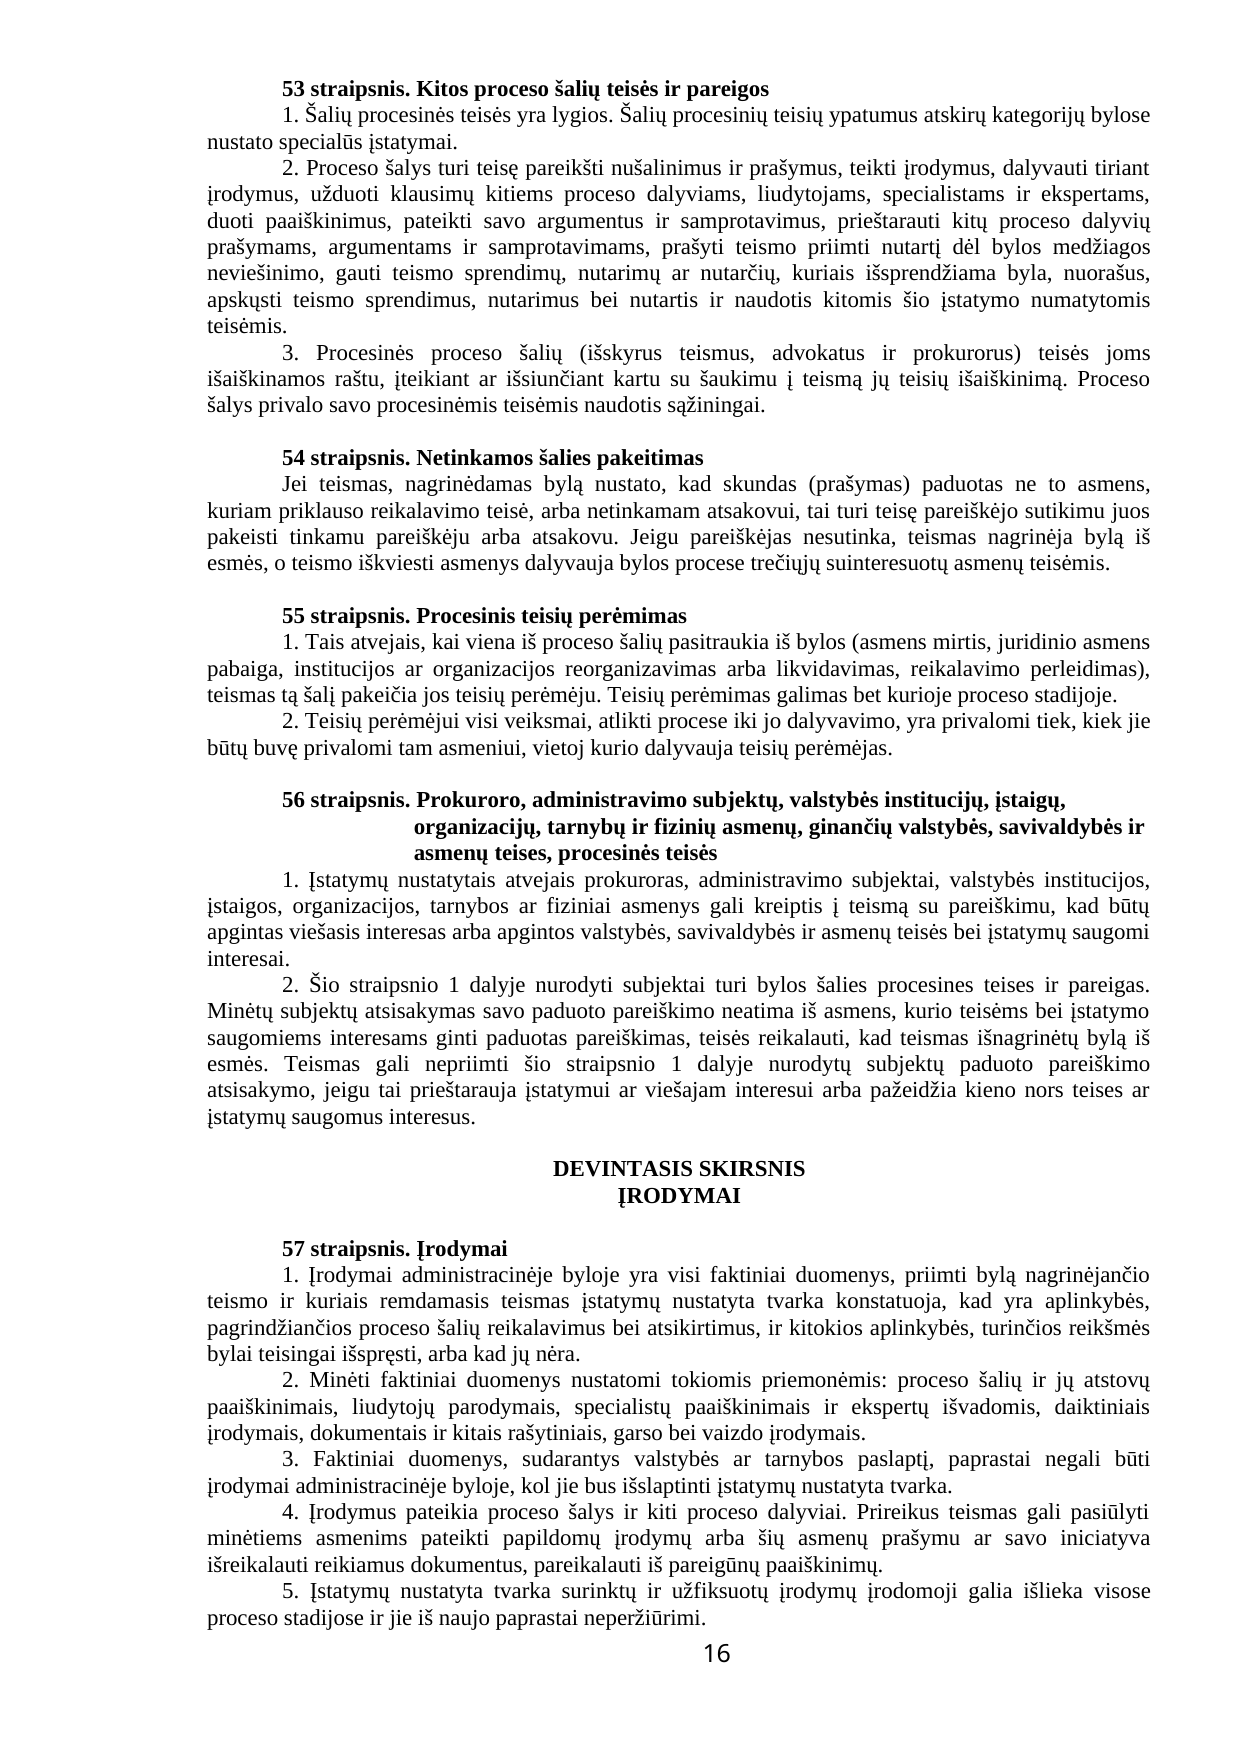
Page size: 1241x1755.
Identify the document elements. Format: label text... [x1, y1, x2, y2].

text 53 straipsnis. Kitos proceso šalių teisės ir pareigos [207, 75, 1152, 101]
text organizacijų, tarnybų ir fizinių asmenų, ginančių valstybės, savivaldybės ir [413, 813, 1152, 839]
text Jei teismas, nagrinėdamas bylą nustato, kad skundas (prašymas) paduotas ne to asmens, kuriam priklauso reikalavimo teisė, arba netinkamam atsakovui, tai turi teisę pareiškėjo sutikimu juos pakeisti tinkamu pareiškėju arba atsakovu. Jeigu pareiškėjas nesutinka, teismas nagrinėja bylą iš esmės, o teismo iškviesti asmenys dalyvauja bylos procese trečiųjų suinteresuotų asmenų teisėmis. [207, 470, 1152, 576]
text 1. Įstatymų nustatytais atvejais prokuroras, administravimo subjektai, valstybės institucijos, įstaigos, organizacijos, tarnybos ar fiziniai asmenys gali kreiptis į teismą su pareiškimu, kad būtų apgintas viešasis interesas arba apgintos valstybės, savivaldybės ir asmenų teisės bei įstatymų saugomi interesai. [207, 866, 1152, 971]
text 4. Įrodymus pateikia proceso šalys ir kiti proceso dalyviai. Prireikus teismas gali pasiūlyti minėtiems asmenims pateikti papildomų įrodymų arba šių asmenų prašymu ar savo iniciatyva išreikalauti reikiamus dokumentus, pareikalauti iš pareigūnų paaiškinimų. [207, 1498, 1152, 1577]
text 54 straipsnis. Netinkamos šalies pakeitimas [207, 444, 1152, 470]
text 3. Faktiniai duomenys, sudarantys valstybės ar tarnybos paslaptį, paprastai negali būti įrodymai administracinėje byloje, kol jie bus išslaptinti įstatymų nustatyta tvarka. [207, 1445, 1152, 1498]
text ĮRODYMAI [207, 1182, 1152, 1208]
text 2. Minėti faktiniai duomenys nustatomi tokiomis priemonėmis: proceso šalių ir jų atstovų paaiškinimais, liudytojų parodymais, specialistų paaiškinimais ir ekspertų išvadomis, daiktiniais įrodymais, dokumentais ir kitais rašytiniais, garso bei vaizdo įrodymais. [207, 1366, 1152, 1445]
text 5. Įstatymų nustatyta tvarka surinktų ir užfiksuotų įrodymų įrodomoji galia išlieka visose proceso stadijose ir jie iš naujo paprastai neperžiūrimi. [207, 1577, 1152, 1630]
text DEVINTASIS SKIRSNIS [207, 1156, 1152, 1182]
text 2. Proceso šalys turi teisę pareikšti nušalinimus ir prašymus, teikti įrodymus, dalyvauti tiriant įrodymus, užduoti klausimų kitiems proceso dalyviams, liudytojams, specialistams ir ekspertams, duoti paaiškinimus, pateikti savo argumentus ir samprotavimus, prieštarauti kitų proceso dalyvių prašymams, argumentams ir samprotavimams, prašyti teismo priimti nutartį dėl bylos medžiagos neviešinimo, gauti teismo sprendimų, nutarimų ar nutarčių, kuriais išsprendžiama byla, nuorašus, apskųsti teismo sprendimus, nutarimus bei nutartis ir naudotis kitomis šio įstatymo numatytomis teisėmis. [207, 154, 1152, 338]
text 1. Šalių procesinės teisės yra lygios. Šalių procesinių teisių ypatumus atskirų kategorijų bylose nustato specialūs įstatymai. [207, 101, 1152, 154]
text 57 straipsnis. Įrodymai [207, 1234, 1152, 1261]
text 1. Tais atvejais, kai viena iš proceso šalių pasitraukia iš bylos (asmens mirtis, juridinio asmens pabaiga, institucijos ar organizacijos reorganizavimas arba likvidavimas, reikalavimo perleidimas), teismas tą šalį pakeičia jos teisių perėmėju. Teisių perėmimas galimas bet kurioje proceso stadijoje. [207, 628, 1152, 707]
text 3. Procesinės proceso šalių (išskyrus teismus, advokatus ir prokurorus) teisės joms išaiškinamos raštu, įteikiant ar išsiunčiant kartu su šaukimu į teismą jų teisių išaiškinimą. Proceso šalys privalo savo procesinėmis teisėmis naudotis sąžiningai. [207, 338, 1152, 418]
text 2. Teisių perėmėjui visi veiksmai, atlikti procese iki jo dalyvavimo, yra privalomi tiek, kiek jie būtų buvę privalomi tam asmeniui, vietoj kurio dalyvauja teisių perėmėjas. [207, 707, 1152, 760]
text 55 straipsnis. Procesinis teisių perėmimas [207, 602, 1152, 628]
text 1. Įrodymai administracinėje byloje yra visi faktiniai duomenys, priimti bylą nagrinėjančio teismo ir kuriais remdamasis teismas įstatymų nustatyta tvarka konstatuoja, kad yra aplinkybės, pagrindžiančios proceso šalių reikalavimus bei atsikirtimus, ir kitokios aplinkybės, turinčios reikšmės bylai teisingai išspręsti, arba kad jų nėra. [207, 1261, 1152, 1366]
text 56 straipsnis. Prokuroro, administravimo subjektų, valstybės institucijų, įstaigų, [282, 787, 1152, 813]
text asmenų teises, procesinės teisės [413, 839, 1152, 866]
text 2. Šio straipsnio 1 dalyje nurodyti subjektai turi bylos šalies procesines teises ir pareigas. Minėtų subjektų atsisakymas savo paduoto pareiškimo neatima iš asmens, kurio teisėms bei įstatymo saugomiems interesams ginti paduotas pareiškimas, teisės reikalauti, kad teismas išnagrinėtų bylą iš esmės. Teismas gali nepriimti šio straipsnio 1 dalyje nurodytų subjektų paduoto pareiškimo atsisakymo, jeigu tai prieštarauja įstatymui ar viešajam interesui arba pažeidžia kieno nors teises ar įstatymų saugomus interesus. [207, 971, 1152, 1129]
